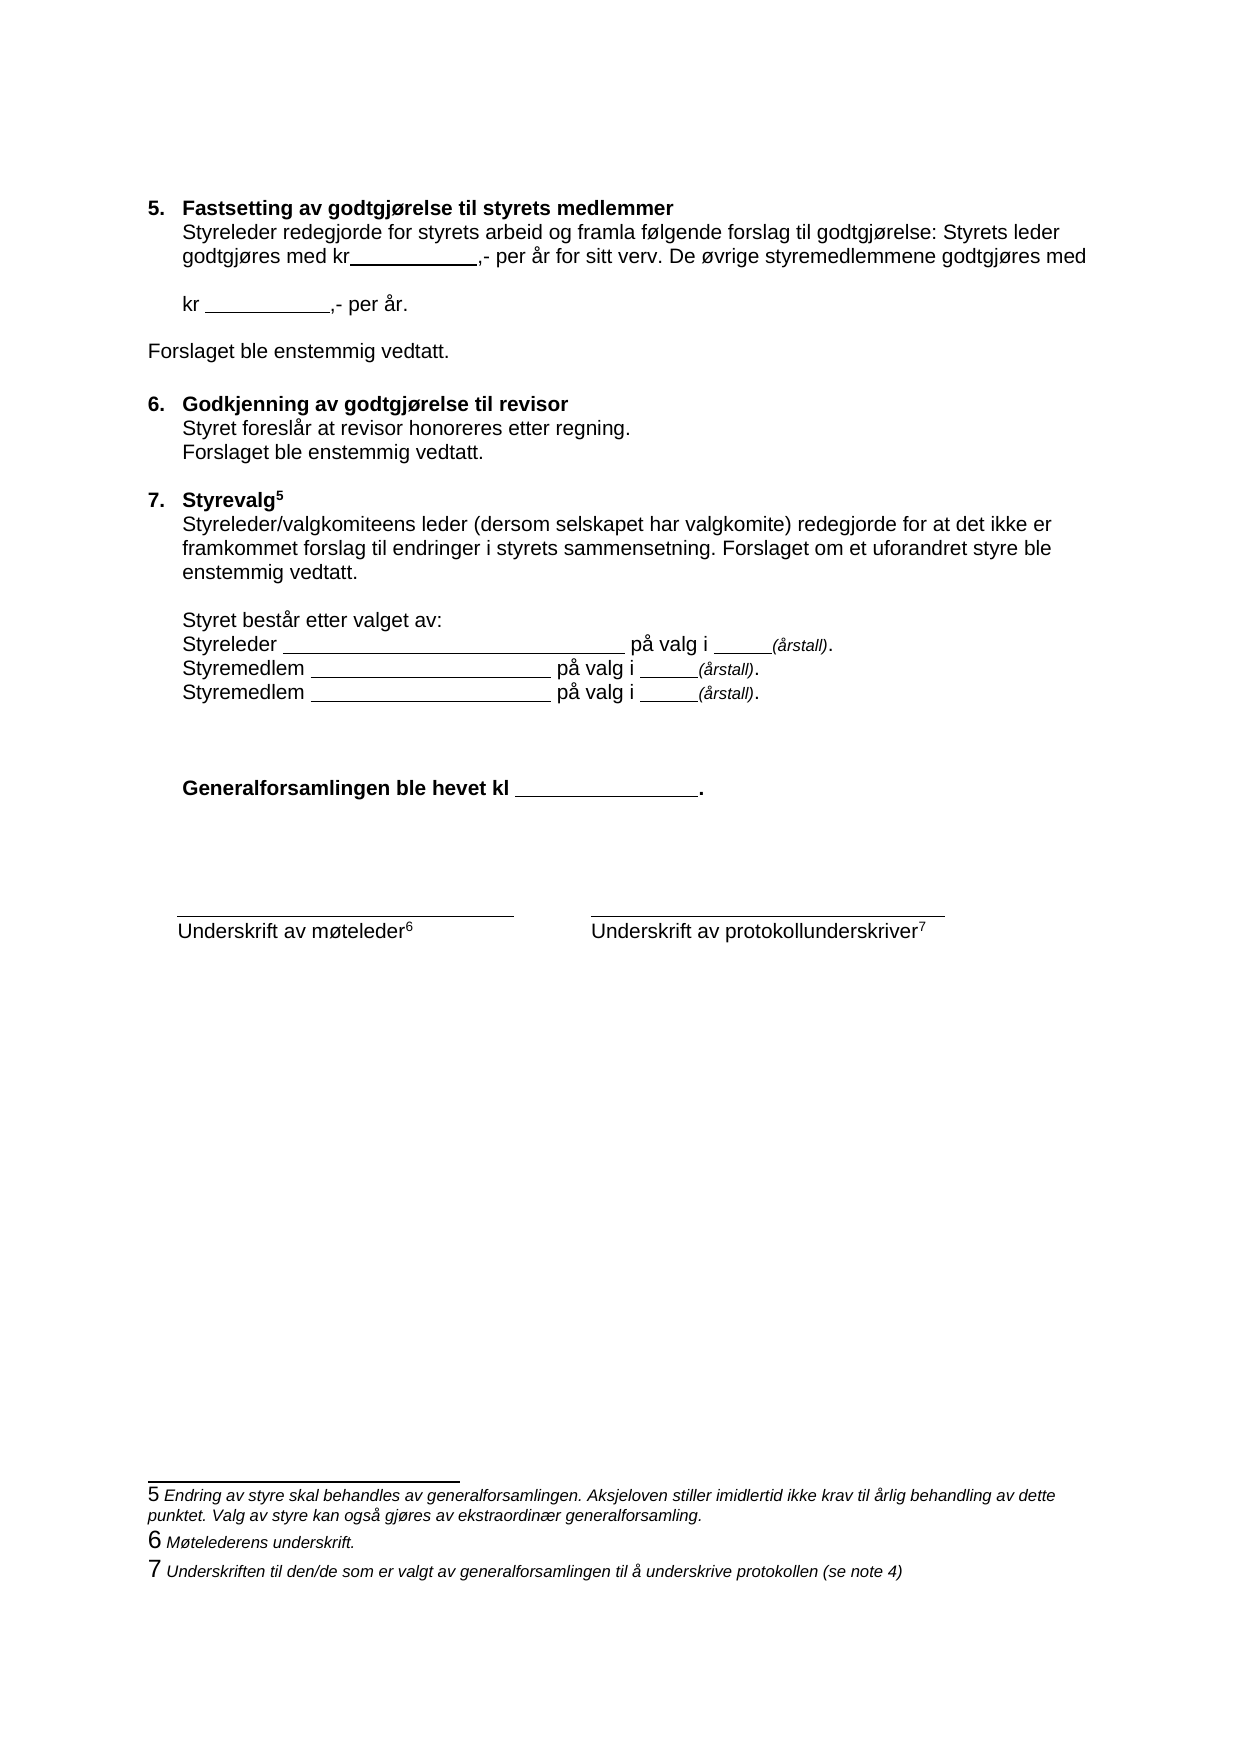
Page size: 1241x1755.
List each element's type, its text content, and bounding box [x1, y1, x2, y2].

text Underskrift av møteleder Underskrift av protokollunderskriver [177, 919, 1006, 943]
text 7. Styrevalg Styreleder/valgkomiteens leder (dersom selskapet har valgkomite) redegjorde for at det ikke er framkommet forslag til endringer i styrets sammensetning. Forslaget om et uforandret styre ble enstemmig vedtatt. Styret består etter valget av: Styreleder på valg i (årstall). Styremedlem på valg i (årstall). Styremedlem på valg i (årstall). [148, 488, 1093, 703]
text Forslaget ble enstemmig vedtatt. [182, 440, 1093, 464]
text Generalforsamlingen ble hevet kl . [182, 775, 1093, 799]
text Underskriften til den/de som er valgt av generalforsamlingen til å underskrive protokollen (se note 4) [148, 1554, 1093, 1582]
text 6. Godkjenning av godtgjørelse til revisor Styret foreslår at revisor honoreres etter regning. [148, 392, 1093, 440]
text Møtelederens underskrift. [148, 1525, 1093, 1554]
text Forslaget ble enstemmig vedtatt. [148, 339, 1093, 392]
text 5. Fastsetting av godtgjørelse til styrets medlemmer Styreleder redegjorde for styrets arbeid og framla følgende forslag til godtgjørelse: Styrets leder godtgjøres med kr ,- per år for sitt verv. De øvrige styremedlemmene godtgjøres med kr ,- per år. [148, 196, 1093, 315]
text Endring av styre skal behandles av generalforsamlingen. Aksjeloven stiller imidlertid ikke krav til årlig behandling av dette punktet. Valg av styre kan også gjøres av ekstraordinær generalforsamling. [148, 1482, 1093, 1525]
